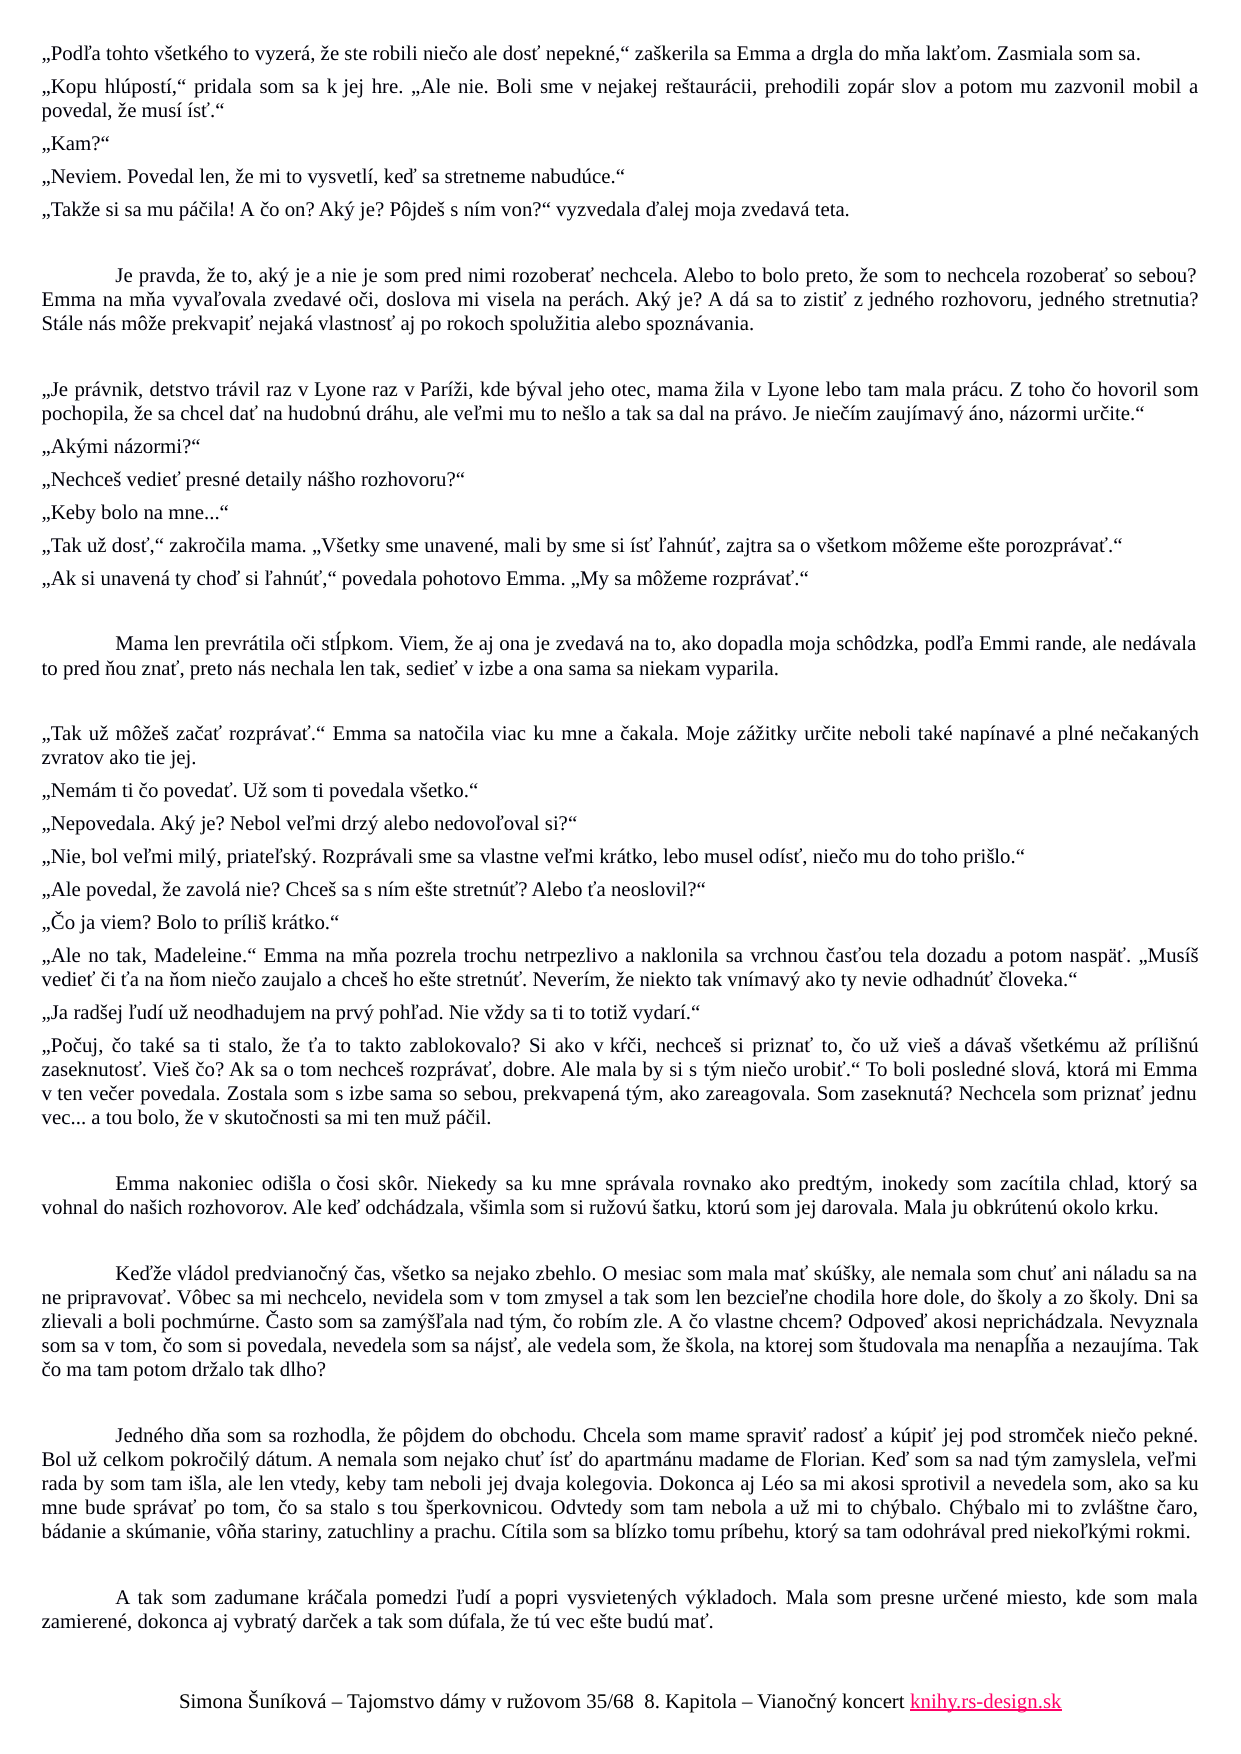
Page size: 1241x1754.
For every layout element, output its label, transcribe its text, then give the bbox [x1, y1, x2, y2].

text „Akými názormi?“ [41, 434, 1199, 458]
text Je pravda, že to, aký je a nie je som pred nimi rozoberať nechcela. Alebo to bolo preto, že som to nechcela rozoberať so sebou? Emma na mňa vyvaľovala zvedavé oči, doslova mi visela na perách. Aký je? A dá sa to zistiť z jedného rozhovoru, jedného stretnutia? Stále nás môže prekvapiť nejaká vlastnosť aj po rokoch spolužitia alebo spoznávania. [41, 263, 1199, 335]
text „Ale povedal, že zavolá nie? Chceš sa s ním ešte stretnúť? Alebo ťa neoslovil?“ [41, 877, 1199, 901]
text „Počuj, čo také sa ti stalo, že ťa to takto zablokovalo? Si ako v kŕči, nechceš si priznať to, čo už vieš a dávaš všetkému až prílišnú zaseknutosť. Vieš čo? Ak sa o tom nechceš rozprávať, dobre. Ale mala by si s tým niečo urobiť.“ To boli posledné slová, ktorá mi Emma v ten večer povedala. Zostala som s izbe sama so sebou, prekvapená tým, ako zareagovala. Som zaseknutá? Nechcela som priznať jednu vec... a tou bolo, že v skutočnosti sa mi ten muž páčil. [41, 1033, 1199, 1129]
text „Takže si sa mu páčila! A čo on? Aký je? Pôjdeš s ním von?“ vyzvedala ďalej moja zvedavá teta. [41, 197, 1199, 221]
text „Podľa tohto všetkého to vyzerá, že ste robili niečo ale dosť nepekné,“ zaškerila sa Emma a drgla do mňa lakťom. Zasmiala som sa. [41, 41, 1199, 65]
text „Neviem. Povedal len, že mi to vysvetlí, keď sa stretneme nabudúce.“ [41, 164, 1199, 188]
text „Kam?“ [41, 131, 1199, 155]
text „Ja radšej ľudí už neodhadujem na prvý pohľad. Nie vždy sa ti to totiž vydarí.“ [41, 1000, 1199, 1024]
text Mama len prevrátila oči stĺpkom. Viem, že aj ona je zvedavá na to, ako dopadla moja schôdzka, podľa Emmi rande, ale nedávala to pred ňou znať, preto nás nechala len tak, sedieť v izbe a ona sama sa niekam vyparila. [41, 631, 1199, 679]
text A tak som zadumane kráčala pomedzi ľudí a popri vysvietených výkladoch. Mala som presne určené miesto, kde som mala zamierené, dokonca aj vybratý darček a tak som dúfala, že tú vec ešte budú mať. [41, 1585, 1199, 1633]
text „Ale no tak, Madeleine.“ Emma na mňa pozrela trochu netrpezlivo a naklonila sa vrchnou časťou tela dozadu a potom naspäť. „Musíš vedieť či ťa na ňom niečo zaujalo a chceš ho ešte stretnúť. Neverím, že niekto tak vnímavý ako ty nevie odhadnúť človeka.“ [41, 943, 1199, 991]
text „Keby bolo na mne...“ [41, 500, 1199, 524]
text „Tak už môžeš začať rozprávať.“ Emma sa natočila viac ku mne a čakala. Moje zážitky určite neboli také napínavé a plné nečakaných zvratov ako tie jej. [41, 721, 1199, 769]
text Emma nakoniec odišla o čosi skôr. Niekedy sa ku mne správala rovnako ako predtým, inokedy som zacítila chlad, ktorý sa vohnal do našich rozhovorov. Ale keď odchádzala, všimla som si ružovú šatku, ktorú som jej darovala. Mala ju obkrútenú okolo krku. [41, 1171, 1199, 1219]
text „Ak si unavená ty choď si ľahnúť,“ povedala pohotovo Emma. „My sa môžeme rozprávať.“ [41, 566, 1199, 589]
text „Čo ja viem? Bolo to príliš krátko.“ [41, 910, 1199, 934]
text „Tak už dosť,“ zakročila mama. „Všetky sme unavené, mali by sme si ísť ľahnúť, zajtra sa o všetkom môžeme ešte porozprávať.“ [41, 533, 1199, 557]
text „Nie, bol veľmi milý, priateľský. Rozprávali sme sa vlastne veľmi krátko, lebo musel odísť, niečo mu do toho prišlo.“ [41, 844, 1199, 868]
text „Nemám ti čo povedať. Už som ti povedala všetko.“ [41, 778, 1199, 802]
text Jedného dňa som sa rozhodla, že pôjdem do obchodu. Chcela som mame spraviť radosť a kúpiť jej pod stromček niečo pekné. Bol už celkom pokročilý dátum. A nemala som nejako chuť ísť do apartmánu madame de Florian. Keď som sa nad tým zamyslela, veľmi rada by som tam išla, ale len vtedy, keby tam neboli jej dvaja kolegovia. Dokonca aj Léo sa mi akosi sprotivil a nevedela som, ako sa ku mne bude správať po tom, čo sa stalo s tou šperkovnicou. Odvtedy som tam nebola a už mi to chýbalo. Chýbalo mi to zvláštne čaro, bádanie a skúmanie, vôňa stariny, zatuchliny a prachu. Cítila som sa blízko tomu príbehu, ktorý sa tam odohrával pred niekoľkými rokmi. [41, 1423, 1199, 1543]
text „Je právnik, detstvo trávil raz v Lyone raz v Paríži, kde býval jeho otec, mama žila v Lyone lebo tam mala prácu. Z toho čo hovoril som pochopila, že sa chcel dať na hudobnú dráhu, ale veľmi mu to nešlo a tak sa dal na právo. Je niečím zaujímavý áno, názormi určite.“ [41, 377, 1199, 425]
text „Nechceš vedieť presné detaily nášho rozhovoru?“ [41, 467, 1199, 491]
text Keďže vládol predvianočný čas, všetko sa nejako zbehlo. O mesiac som mala mať skúšky, ale nemala som chuť ani náladu sa na ne pripravovať. Vôbec sa mi nechcelo, nevidela som v tom zmysel a tak som len bezcieľne chodila hore dole, do školy a zo školy. Dni sa zlievali a boli pochmúrne. Často som sa zamýšľala nad tým, čo robím zle. A čo vlastne chcem? Odpoveď akosi neprichádzala. Nevyznala som sa v tom, čo som si povedala, nevedela som sa nájsť, ale vedela som, že škola, na ktorej som študovala ma nenapĺňa a nezaujíma. Tak čo ma tam potom držalo tak dlho? [41, 1261, 1199, 1381]
text „Kopu hlúpostí,“ pridala som sa k jej hre. „Ale nie. Boli sme v nejakej reštaurácii, prehodili zopár slov a potom mu zazvonil mobil a povedal, že musí ísť.“ [41, 74, 1199, 122]
text „Nepovedala. Aký je? Nebol veľmi drzý alebo nedovoľoval si?“ [41, 811, 1199, 835]
